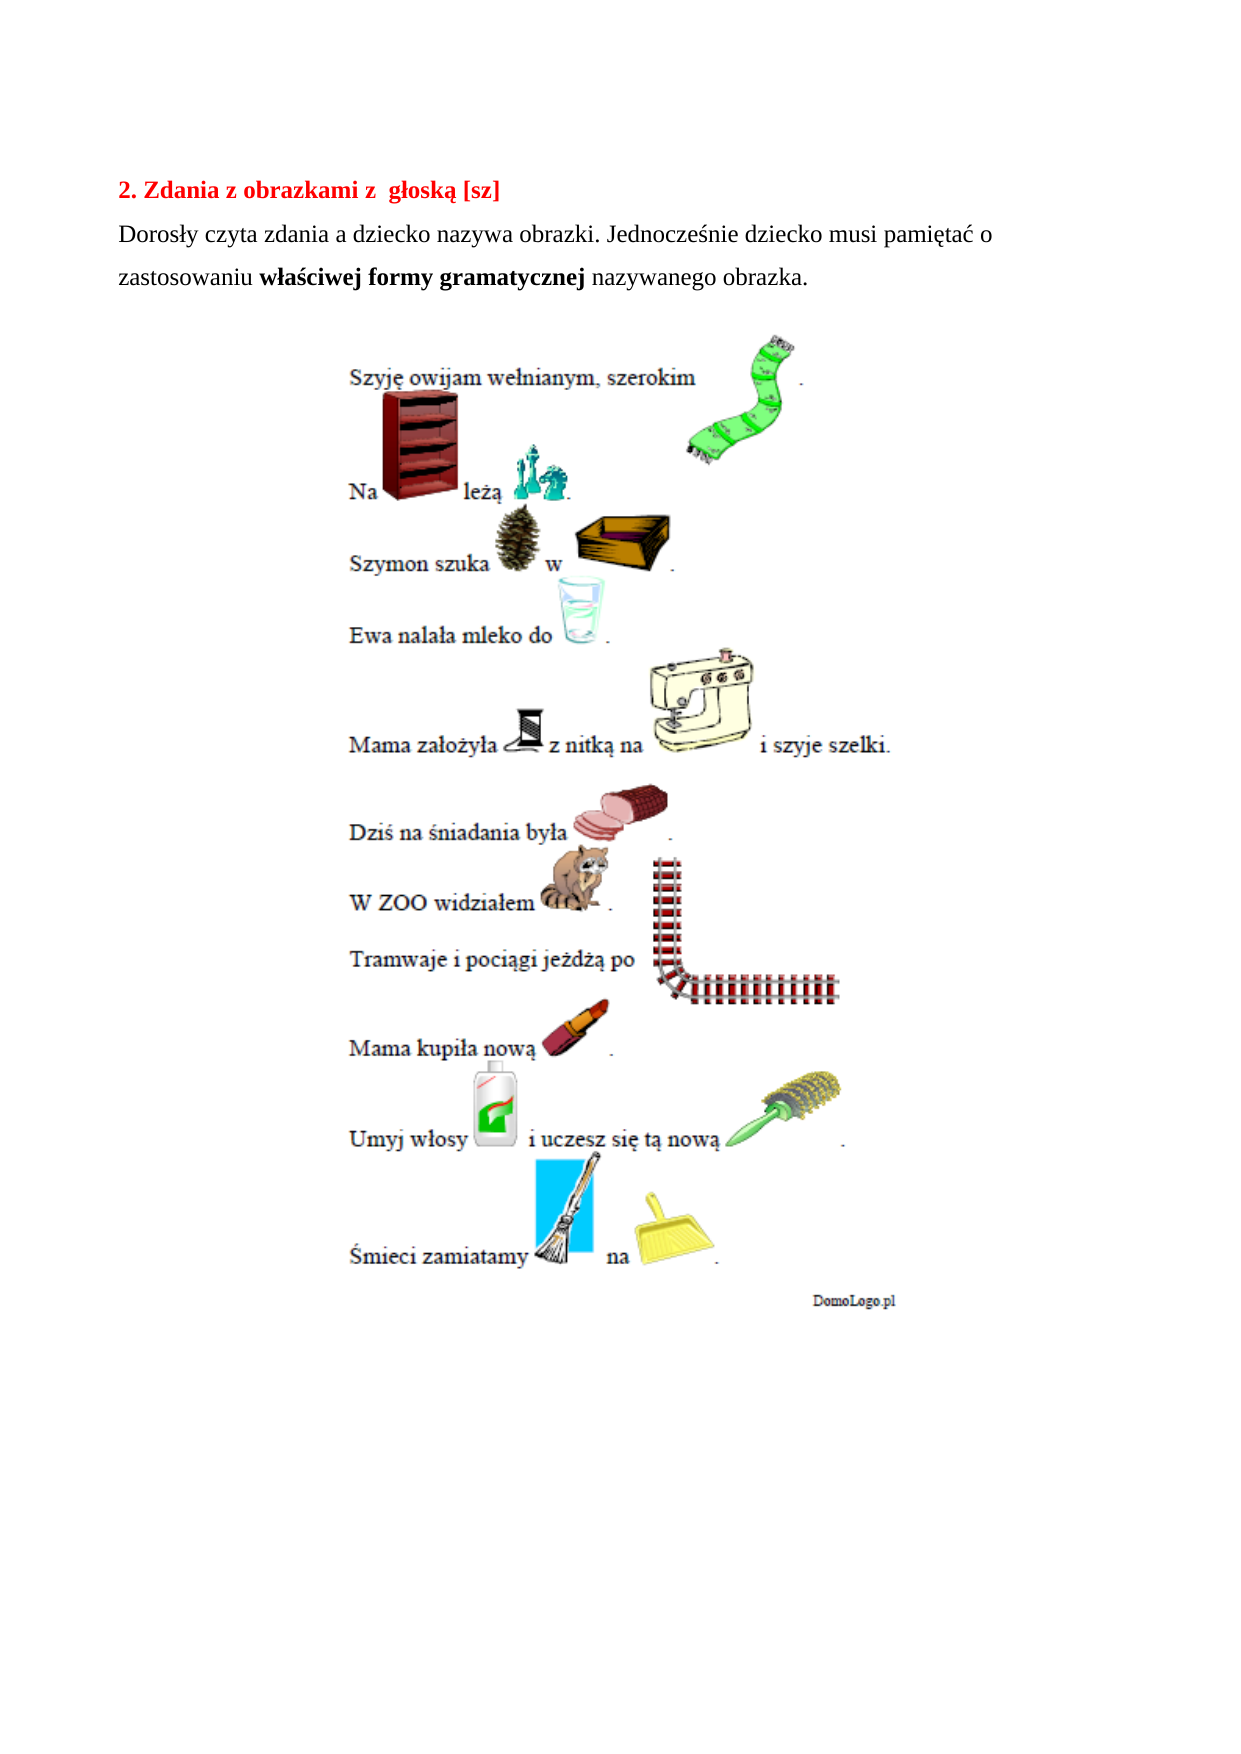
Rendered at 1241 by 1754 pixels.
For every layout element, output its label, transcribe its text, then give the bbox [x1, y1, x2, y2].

picture [272, 329, 968, 1325]
text Dorosły czyta zdania a dziecko nazywa obrazki. Jednocześnie dziecko musi pamiętać o zastosowaniu właściwej formy gramatycznej nazywanego obrazka. [118, 219, 1122, 291]
text 2. Zdania z obrazkami z głoską [sz] [118, 176, 1122, 204]
